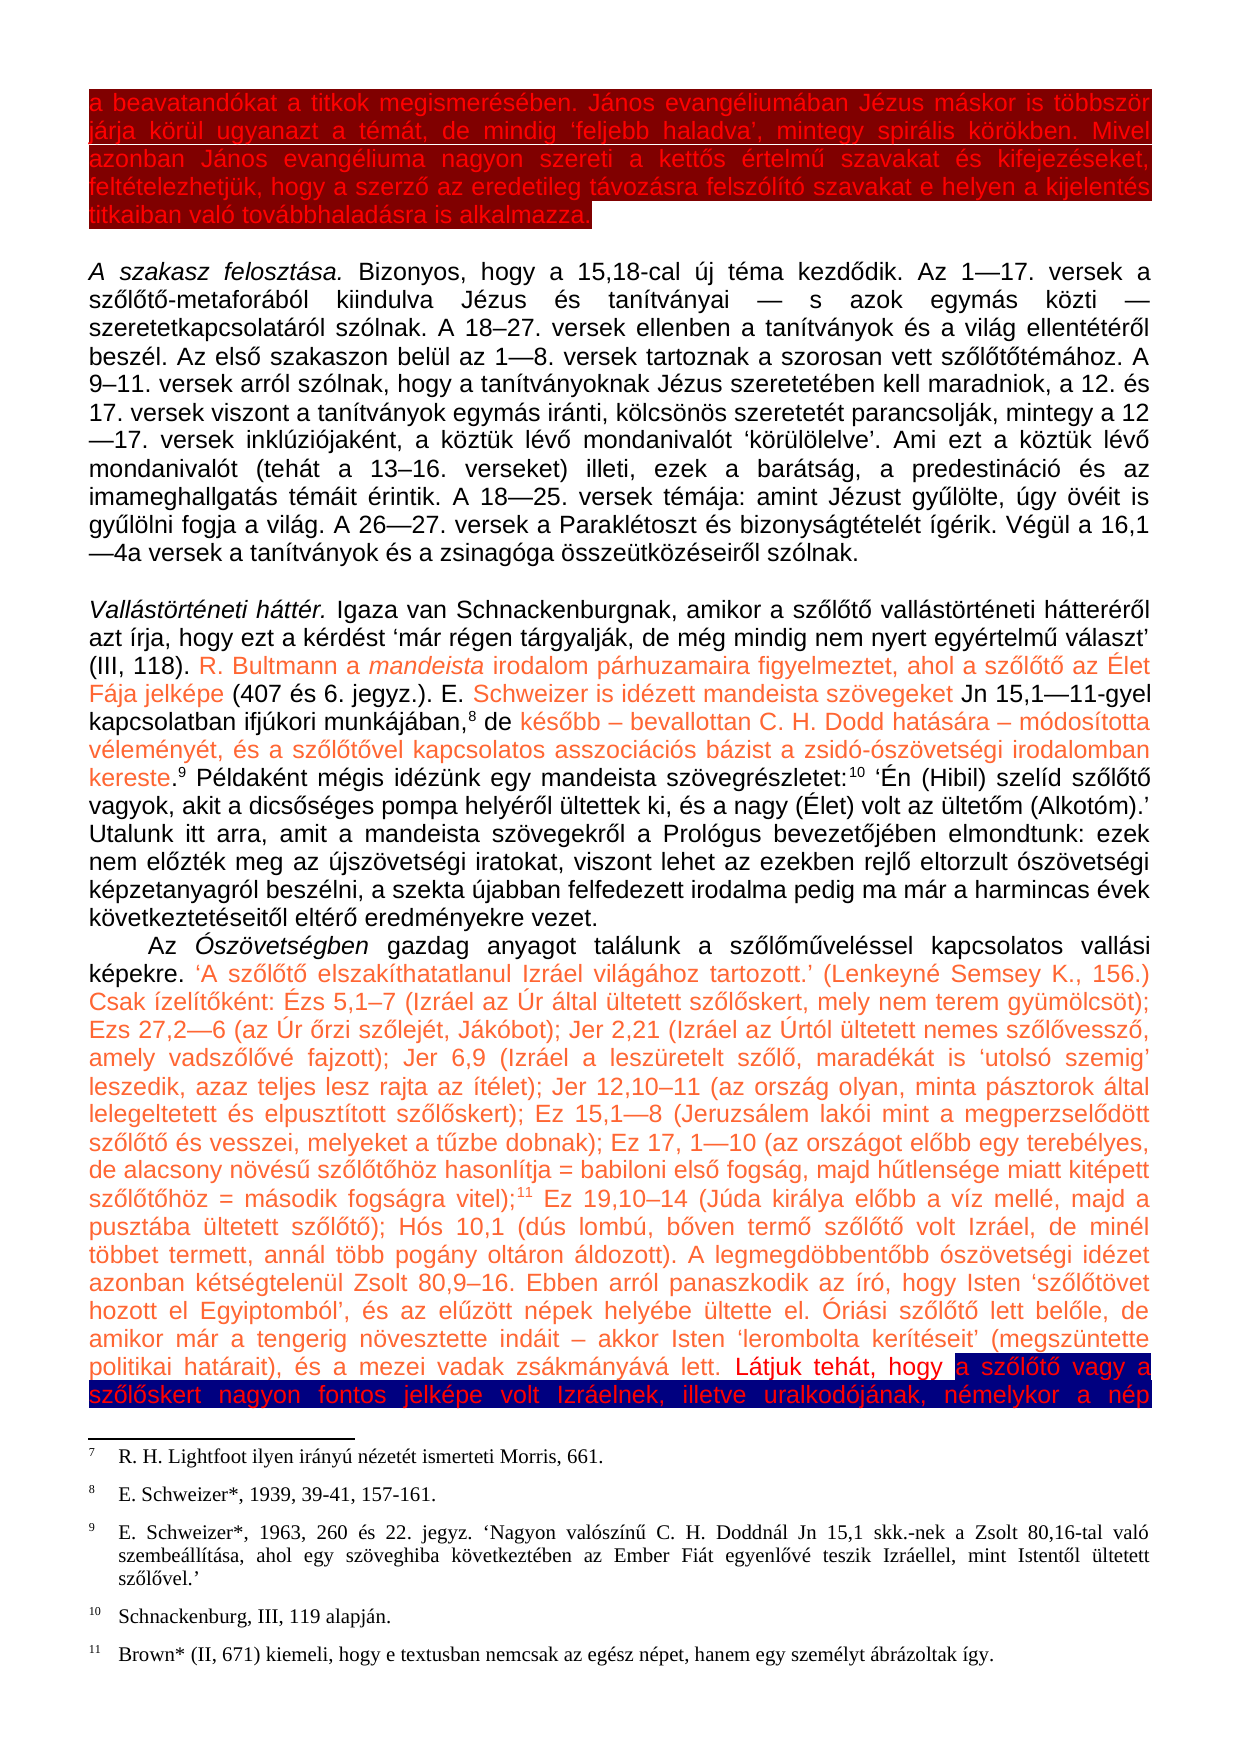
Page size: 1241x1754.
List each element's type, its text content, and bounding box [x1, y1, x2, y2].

text Brown* (II, 671) kiemeli, hogy e textusban nemcsak az egész népet, hanem egy személyt ábrázoltak így. [88, 1642, 1152, 1665]
text Az Ószövetségben gazdag anyagot találunk a szőlőműveléssel kapcsolatos vallási képekre. ‘A szőlőtő elszakíthatatlanul Izráel világához tartozott.’ (Lenkeyné Semsey K., 156.) Csak ízelítőként: Ézs 5,1–7 (Izráel az Úr által ültetett szőlőskert, mely nem terem gyümölcsöt); Ezs 27,2―6 (az Úr őrzi szőlejét, Jákóbot); Jer 2,21 (Izráel az Úrtól ültetett nemes szőlővessző, amely vadszőlővé fajzott); Jer 6,9 (Izráel a leszüretelt szőlő, maradékát is ‘utolsó szemig’ leszedik, azaz teljes lesz rajta az ítélet); Jer 12,10–11 (az ország olyan, minta pásztorok által lelegeltetett és elpusztított szőlőskert); Ez 15,1―8 (Jeruzsálem lakói mint a megperzselődött szőlőtő és vesszei, melyeket a tűzbe dobnak); Ez 17, 1―10 (az országot előbb egy terebélyes, de alacsony növésű szőlőtőhöz hasonlítja = babiloni első fogság, majd hűtlensége miatt kitépett szőlőtőhöz = második fogságra vitel); Ez 19,10–14 (Júda királya előbb a víz mellé, majd a pusztába ültetett szőlőtő); Hós 10,1 (dús lombú, bőven termő szőlőtő volt Izráel, de minél többet termett, annál több pogány oltáron áldozott). A legmegdöbbentőbb ószövetségi idézet azonban kétségtelenül Zsolt 80,9–16. Ebben arról panaszkodik az író, hogy Isten ‘szőlőtövet hozott el Egyiptomból’, és az elűzött népek helyébe ültette el. Óriási szőlőtő lett belőle, de amikor már a tengerig növesztette indáit – akkor Isten ‘lerombolta kerítéseit’ (megszüntette politikai határait), és a mezei vadak zsákmányává lett. Látjuk tehát, hogy a szőlőtő vagy a szőlőskert nagyon fontos jelképe volt Izráelnek, illetve uralkodójának, némelykor a nép [88, 932, 1152, 1408]
text E. Schweizer*, 1963, 260 és 22. jegyz. ‘Nagyon valószínű C. H. Doddnál Jn 15,1 skk.-nek a Zsolt 80,16-tal való szembeállítása, ahol egy szöveghiba következtében az Ember Fiát egyenlővé teszik Izráellel, mint Istentől ültetett szőlővel.’ [88, 1521, 1152, 1590]
text A szakasz felosztása. Bizonyos, hogy a 15,18-cal új téma kezdődik. Az 1―17. versek a szőlőtő-metaforából kiindulva Jézus és tanítványai — s azok egymás közti — szeretetkapcsolatáról szólnak. A 18–27. versek ellenben a tanítványok és a világ ellentétéről beszél. Az első szakaszon belül az 1―8. versek tartoznak a szorosan vett szőlőtőtémához. A 9–11. versek arról szólnak, hogy a tanítványoknak Jézus szeretetében kell maradniok, a 12. és 17. versek viszont a tanítványok egymás iránti, kölcsönös szeretetét parancsolják, mintegy a 12—17. versek inklúziójaként, a köztük lévő mondanivalót ‘körülölelve’. Ami ezt a köztük lévő mondanivalót (tehát a 13–16. verseket) illeti, ezek a barátság, a predestináció és az imameghallgatás témáit érintik. A 18—25. versek témája: amint Jézust gyűlölte, úgy övéit is gyűlölni fogja a világ. A 26—27. versek a Paraklétoszt és bizonyságtételét ígérik. Végül a 16,1—4a versek a tanítványok és a zsinagóga összeütközéseiről szólnak. [88, 258, 1152, 566]
text a beavatandókat a titkok megismerésében. János evangéliumában Jézus máskor is többször járja körül ugyanazt a témát, de mindig ‘feljebb haladva’, mintegy spirális körökben. Mivel azonban János evangéliuma nagyon szereti a kettős értelmű szavakat és kifejezéseket, feltételezhetjük, hogy a szerző az eredetileg távozásra felszólító szavakat e helyen a kijelentés titkaiban való továbbhaladásra is alkalmazza. [88, 88, 1152, 229]
text R. H. Lightfoot ilyen irányú nézetét ismerteti Morris, 661. [88, 1445, 1152, 1468]
text E. Schweizer*, 1939, 39-41, 157-161. [88, 1483, 1152, 1506]
text Vallástörténeti háttér. Igaza van Schnackenburgnak, amikor a szőlőtő vallástörténeti hátteréről azt írja, hogy ezt a kérdést ‘már régen tárgyalják, de még mindig nem nyert egyértelmű választ’ (III, 118). R. Bultmann a mandeista irodalom párhuzamaira figyelmeztet, ahol a szőlőtő az Élet Fája jelképe (407 és 6. jegyz.). E. Schweizer is idézett mandeista szövegeket Jn 15,1—11-gyel kapcsolatban ifjúkori munkájában, de később – bevallottan C. H. Dodd hatására – módosította véleményét, és a szőlőtővel kapcsolatos asszociációs bázist a zsidó-ószövetségi irodalomban kereste. Példaként mégis idézünk egy mandeista szövegrészletet: ‘Én (Hibil) szelíd szőlőtő vagyok, akit a dicsőséges pompa helyéről ültettek ki, és a nagy (Élet) volt az ültetőm (Alkotóm).’ Utalunk itt arra, amit a mandeista szövegekről a Prológus bevezetőjében elmondtunk: ezek nem előzték meg az újszövetségi iratokat, viszont lehet az ezekben rejlő eltorzult ószövetségi képzetanyagról beszélni, a szekta újabban felfedezett irodalma pedig ma már a harmincas évek következtetéseitől eltérő eredményekre vezet. [88, 596, 1152, 932]
text Schnackenburg, III, 119 alapján. [88, 1604, 1152, 1628]
